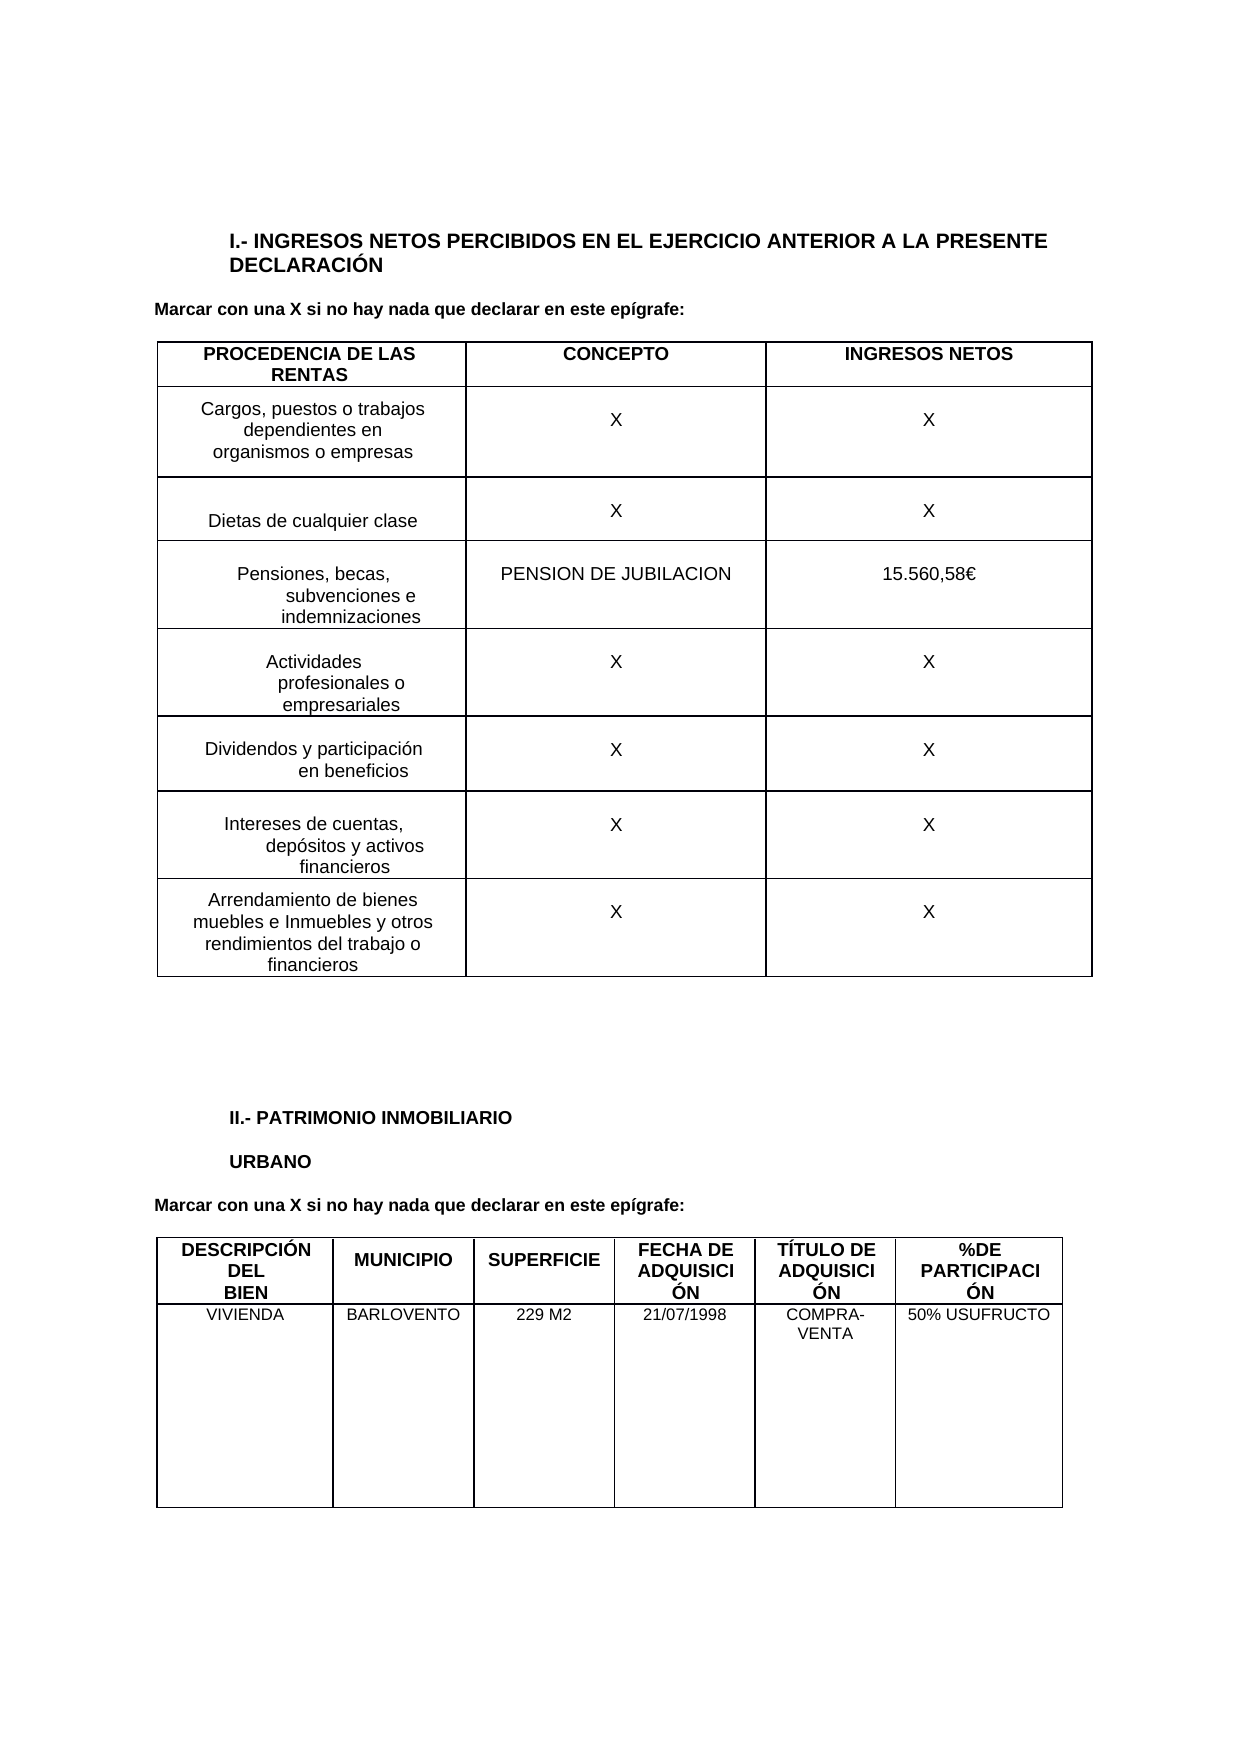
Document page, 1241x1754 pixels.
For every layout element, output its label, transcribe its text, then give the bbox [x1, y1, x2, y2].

table_cell 229 M2 [475, 1305, 614, 1507]
text II.- PATRIMONIO INMOBILIARIO [229, 1107, 1115, 1128]
table_cell VIVIENDA [158, 1305, 332, 1507]
table_cell X [467, 478, 765, 540]
text Marcar con una X si no hay nada que declarar en este epígrafe: [154, 299, 1115, 319]
table_cell X [467, 717, 765, 790]
table_cell X [467, 387, 765, 476]
table_cell X [767, 387, 1091, 476]
table_cell X [767, 792, 1091, 878]
table_cell Actividades profesionales o empresariales [158, 629, 465, 715]
text Marcar con una X si no hay nada que declarar en este epígrafe: [154, 1195, 1115, 1215]
table_cell X [767, 478, 1091, 540]
table_header %DE PARTICIPACIÓN [896, 1238, 1062, 1303]
table_cell X [467, 792, 765, 878]
table_cell Dividendos y participación en beneficios [158, 717, 465, 790]
table_cell PENSION DE JUBILACION [467, 541, 765, 628]
table_cell X [767, 629, 1091, 715]
text URBANO [154, 1151, 1115, 1172]
table_cell X [767, 717, 1091, 790]
table_header INGRESOS NETOS [767, 343, 1091, 386]
table_cell 15.560,58€ [767, 541, 1091, 628]
table_cell X [467, 629, 765, 715]
table_cell Arrendamiento de bienes muebles e Inmuebles y otros rendimientos del trabajo o financieros [158, 879, 465, 976]
table_cell Pensiones, becas, subvenciones e indemnizaciones [158, 541, 465, 628]
table_header MUNICIPIO [334, 1238, 474, 1303]
table_cell Intereses de cuentas, depósitos y activos financieros [158, 792, 465, 878]
table_header SUPERFICIE [475, 1238, 614, 1303]
table_header DESCRIPCIÓN DEL BIEN [158, 1238, 333, 1303]
table_cell 21/07/1998 [615, 1305, 754, 1507]
table_cell X [767, 879, 1091, 976]
table_cell COMPRA-VENTA [756, 1305, 895, 1507]
table_cell 50% USUFRUCTO [896, 1305, 1062, 1507]
table_header TÍTULO DE ADQUISICIÓN [756, 1238, 895, 1303]
table_header PROCEDENCIA DE LAS RENTAS [158, 343, 465, 386]
table_cell X [467, 879, 765, 976]
text I.- INGRESOS NETOS PERCIBIDOS EN EL EJERCICIO ANTERIOR A LA PRESENTE DECLARACIÓN [229, 229, 1088, 277]
table_cell Dietas de cualquier clase [158, 478, 465, 540]
table_header CONCEPTO [467, 343, 765, 386]
table_header FECHA DE ADQUISICIÓN [615, 1238, 755, 1303]
table_cell Cargos, puestos o trabajos dependientes en organismos o empresas [158, 387, 465, 476]
table_cell BARLOVENTO [334, 1305, 473, 1507]
